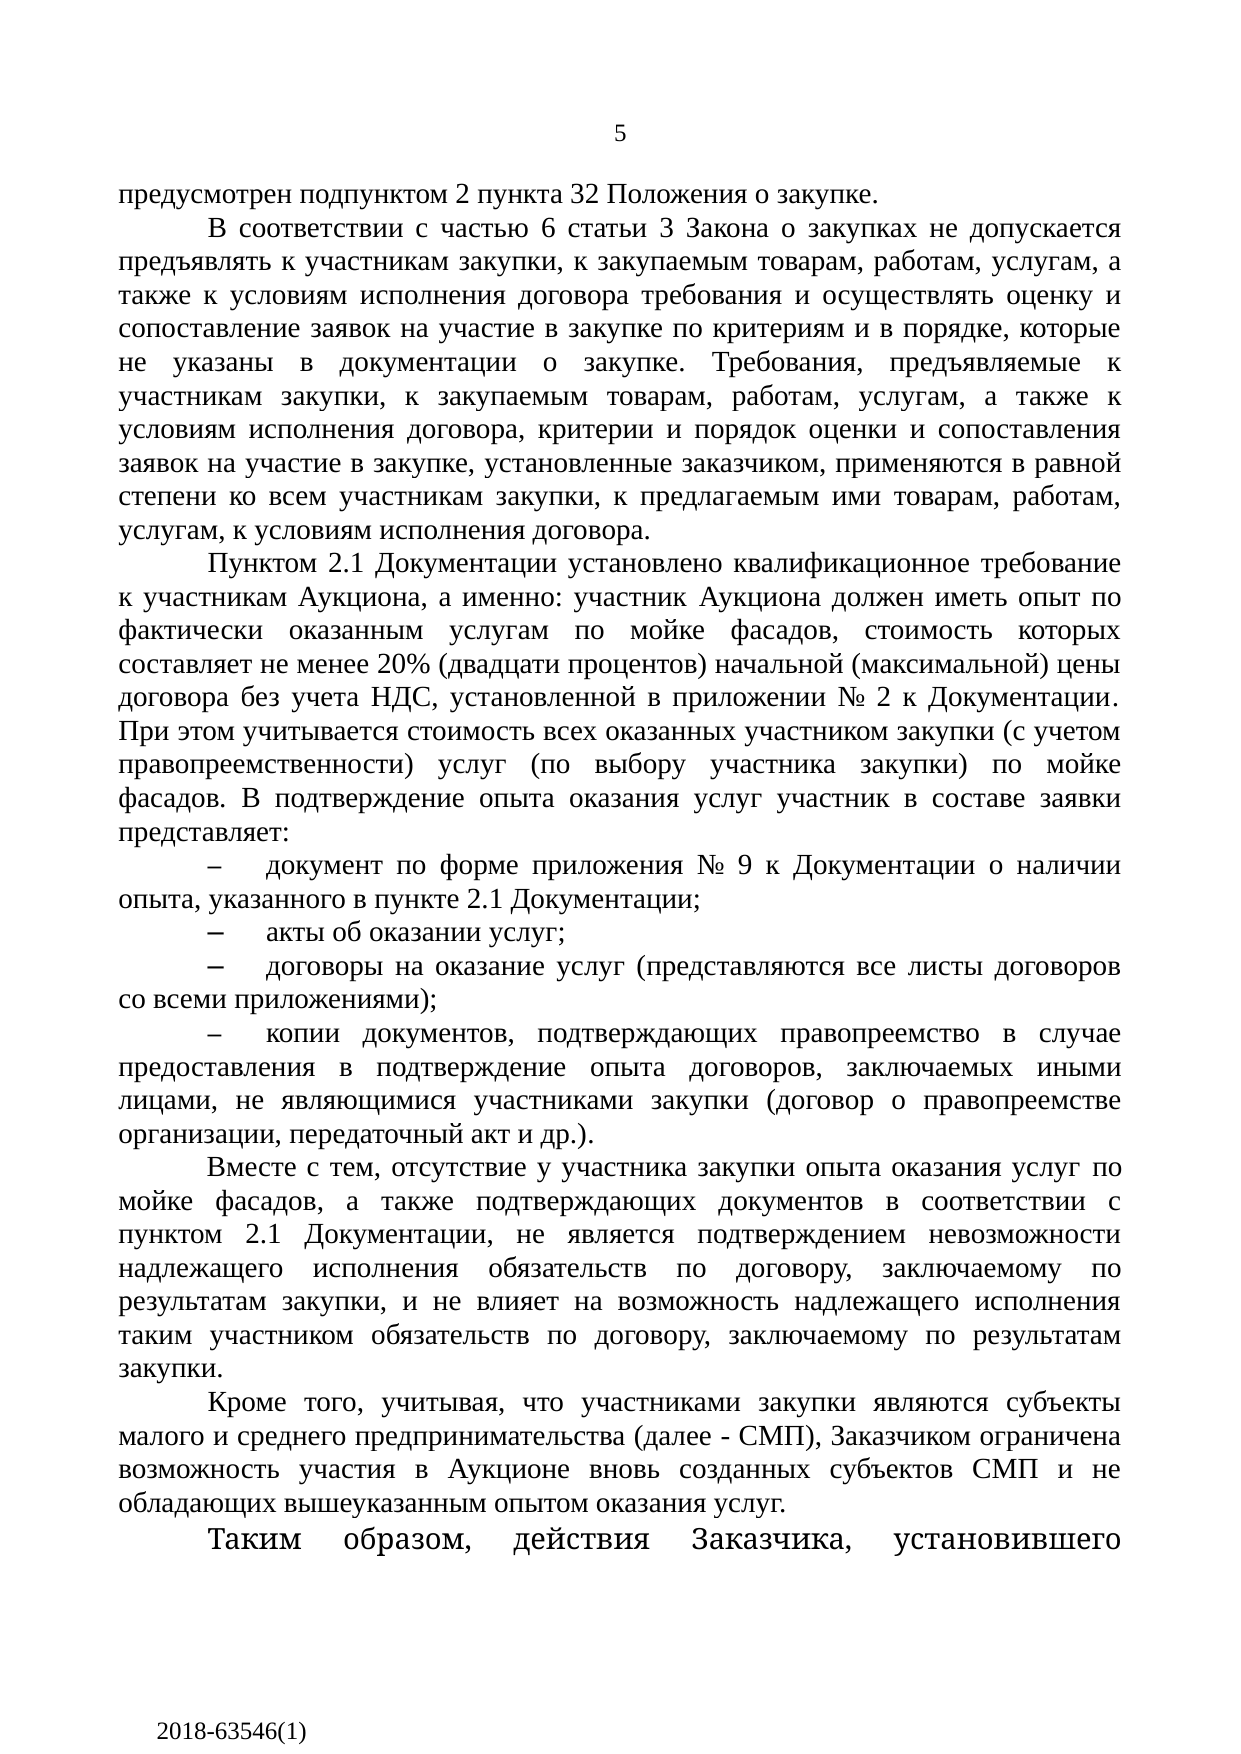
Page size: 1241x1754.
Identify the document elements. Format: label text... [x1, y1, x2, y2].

list акты об оказании услуг; [118, 914, 1122, 948]
text Таким образом, действия Заказчика, установившего [118, 1518, 1122, 1558]
text Кроме того, учитывая, что участниками закупки являются субъекты малого и среднего предпринимательства (далее - СМП), Заказчиком ограничена возможность участия в Аукционе вновь созданных субъектов СМП и не обладающих вышеуказанным опытом оказания услуг. [118, 1384, 1122, 1518]
text предусмотрен подпунктом 2 пункта 32 Положения о закупке. [118, 176, 1122, 210]
text Вместе с тем, отсутствие у участника закупки опыта оказания услуг по мойке фасадов, а также подтверждающих документов в соответствии с пунктом 2.1 Документации, не является подтверждением невозможности надлежащего исполнения обязательств по договору, заключаемому по результатам закупки, и не влияет на возможность надлежащего исполнения таким участником обязательств по договору, заключаемому по результатам закупки. [118, 1149, 1122, 1384]
list договоры на оказание услуг (представляются все листы договоров со всеми приложениями); [118, 948, 1122, 1015]
list копии документов, подтверждающих правопреемство в случае предоставления в подтверждение опыта договоров, заключаемых иными лицами, не являющимися участниками закупки (договор о правопреемстве организации, передаточный акт и др.). [118, 1015, 1122, 1149]
list документ по форме приложения № 9 к Документации о наличии опыта, указанного в пункте 2.1 Документации; [118, 847, 1122, 914]
text В соответствии с частью 6 статьи 3 Закона о закупках не допускается предъявлять к участникам закупки, к закупаемым товарам, работам, услугам, а также к условиям исполнения договора требования и осуществлять оценку и сопоставление заявок на участие в закупке по критериям и в порядке, которые не указаны в документации о закупке. Требования, предъявляемые к участникам закупки, к закупаемым товарам, работам, услугам, а также к условиям исполнения договора, критерии и порядок оценки и сопоставления заявок на участие в закупке, установленные заказчиком, применяются в равной степени ко всем участникам закупки, к предлагаемым ими товарам, работам, услугам, к условиям исполнения договора. [118, 210, 1122, 545]
text Пунктом 2.1 Документации установлено квалификационное требование к участникам Аукциона, а именно: участник Аукциона должен иметь опыт по фактически оказанным услугам по мойке фасадов, стоимость которых составляет не менее 20% (двадцати процентов) начальной (максимальной) цены договора без учета НДС, установленной в приложении № 2 к Документации. При этом учитывается стоимость всех оказанных участником закупки (с учетом правопреемственности) услуг (по выбору участника закупки) по мойке фасадов. В подтверждение опыта оказания услуг участник в составе заявки представляет: [118, 545, 1122, 847]
